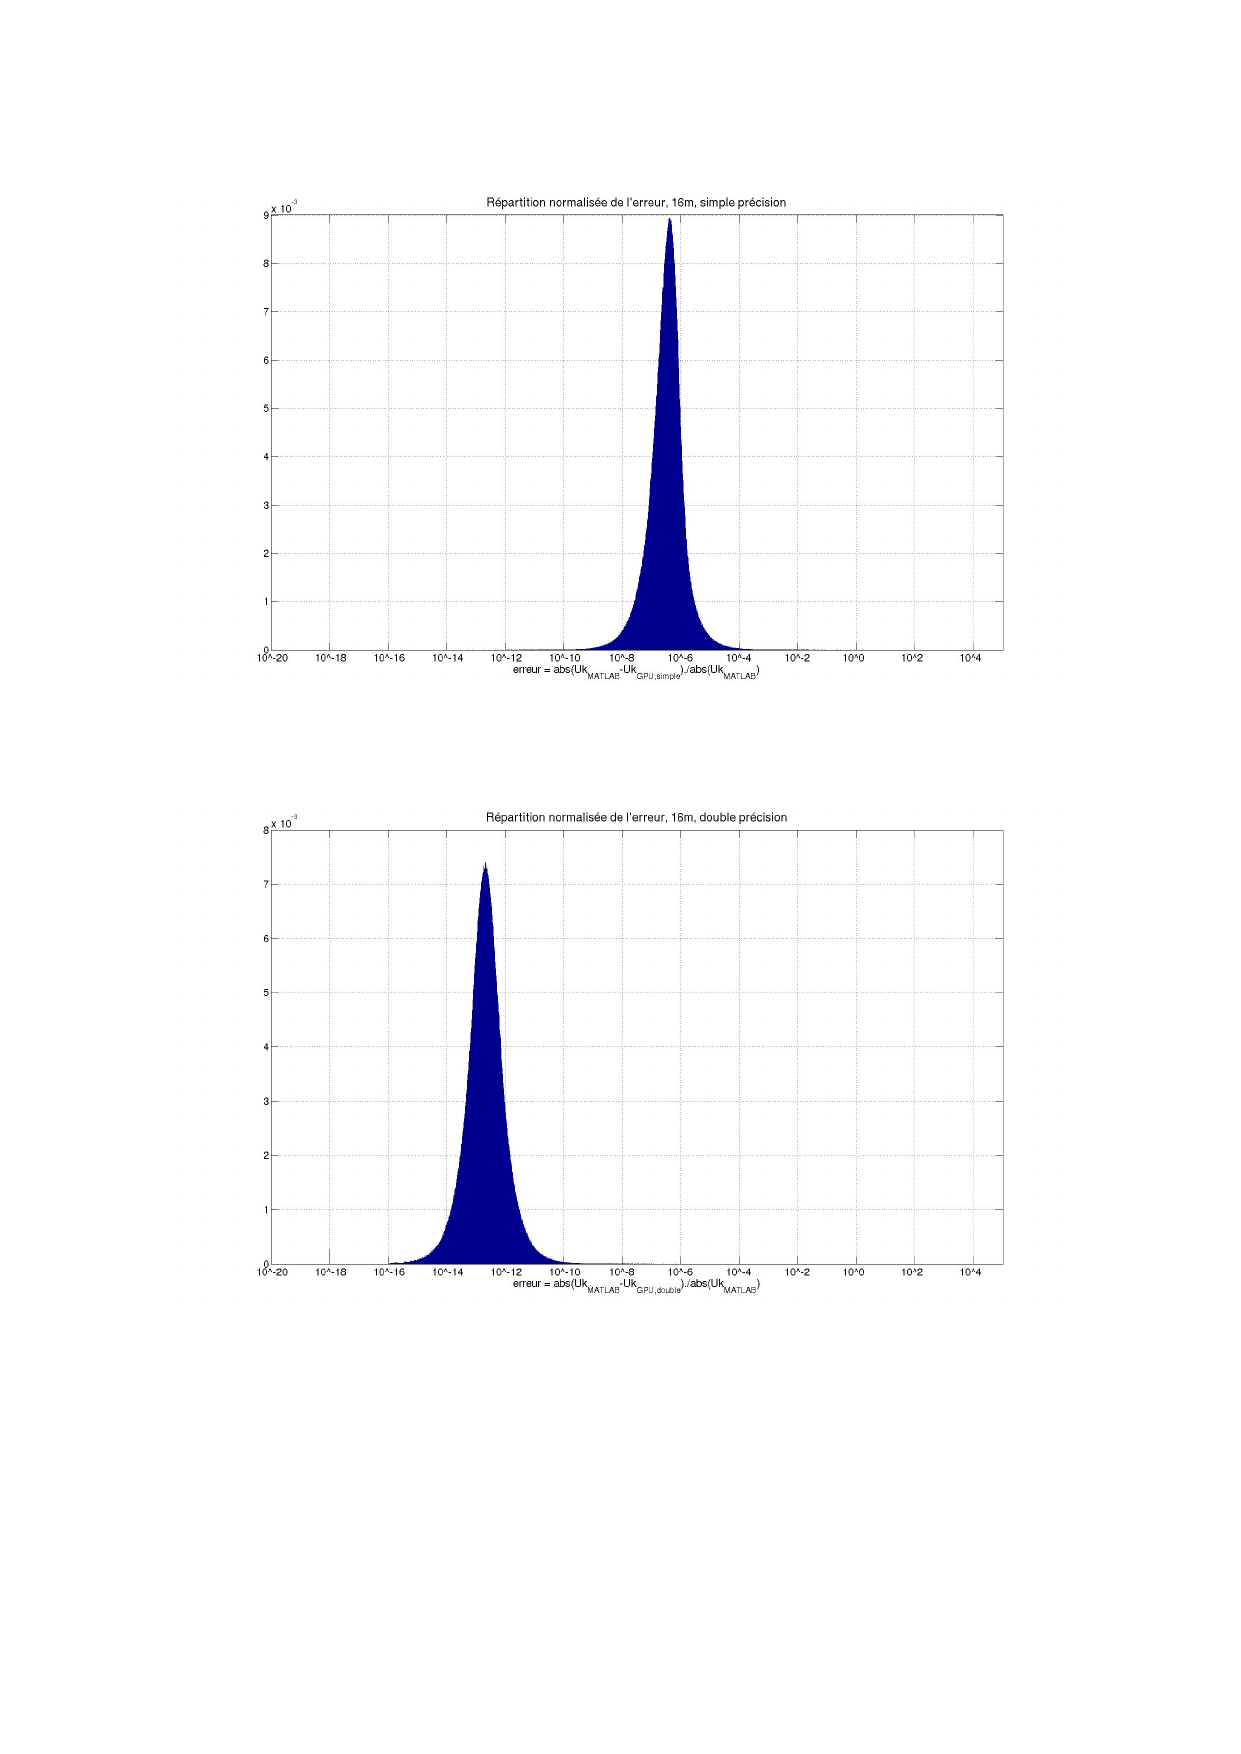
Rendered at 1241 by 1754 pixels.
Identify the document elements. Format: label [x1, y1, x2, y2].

picture [148, 790, 1092, 1322]
picture [148, 175, 1092, 708]
